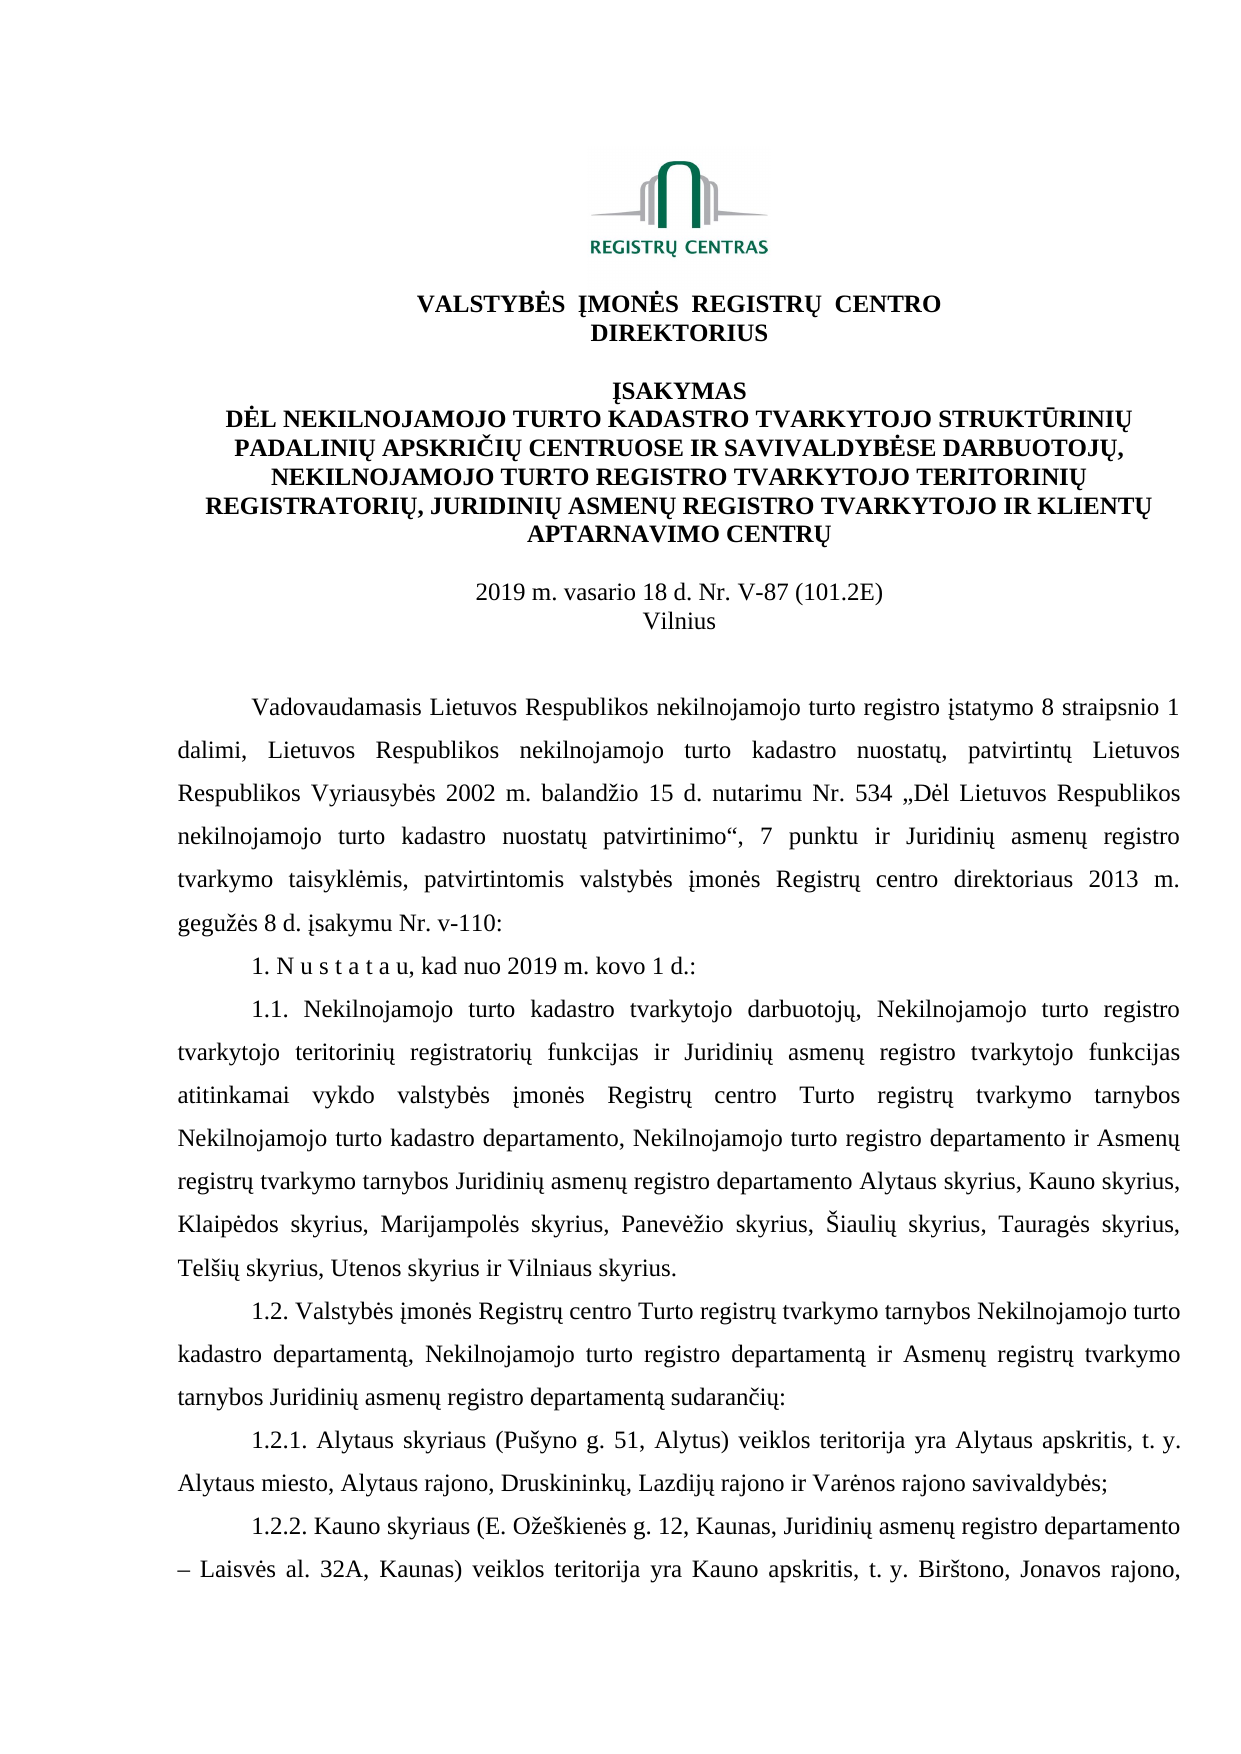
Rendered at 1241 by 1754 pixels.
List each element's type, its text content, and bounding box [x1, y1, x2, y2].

text 2019 m. vasario 18 d. Nr. V-87 (101.2E) [177, 577, 1181, 606]
text 1.1. Nekilnojamojo turto kadastro tvarkytojo darbuotojų, Nekilnojamojo turto registro tvarkytojo teritorinių registratorių funkcijas ir Juridinių asmenų registro tvarkytojo funkcijas atitinkamai vykdo valstybės įmonės Registrų centro Turto registrų tvarkymo tarnybos Nekilnojamojo turto kadastro departamento, Nekilnojamojo turto registro departamento ir Asmenų registrų tvarkymo tarnybos Juridinių asmenų registro departamento Alytaus skyrius, Kauno skyrius, Klaipėdos skyrius, Marijampolės skyrius, Panevėžio skyrius, Šiaulių skyrius, Tauragės skyrius, Telšių skyrius, Utenos skyrius ir Vilniaus skyrius. [177, 994, 1181, 1281]
text 1.2.1. Alytaus skyriaus (Pušyno g. 51, Alytus) veiklos teritorija yra Alytaus apskritis, t. y. Alytaus miesto, Alytaus rajono, Druskininkų, Lazdijų rajono ir Varėnos rajono savivaldybės; [177, 1425, 1181, 1497]
text Vadovaudamasis Lietuvos Respublikos nekilnojamojo turto registro įstatymo 8 straipsnio 1 dalimi, Lietuvos Respublikos nekilnojamojo turto kadastro nuostatų, patvirtintų Lietuvos Respublikos Vyriausybės 2002 m. balandžio 15 d. nutarimu Nr. 534 „Dėl Lietuvos Respublikos nekilnojamojo turto kadastro nuostatų patvirtinimo“, 7 punktu ir Juridinių asmenų registro tvarkymo taisyklėmis, patvirtintomis valstybės įmonės Registrų centro direktoriaus 2013 m. gegužės 8 d. įsakymu Nr. v-110: [177, 692, 1181, 936]
text DĖL NEKILNOJAMOJO TURTO KADASTRO TVARKYTOJO STRUKTŪRINIŲ PADALINIŲ APSKRIČIŲ CENTRUOSE IR SAVIVALDYBĖSE DARBUOTOJŲ, NEKILNOJAMOJO TURTO REGISTRO TVARKYTOJO TERITORINIŲ REGISTRATORIŲ, JURIDINIŲ ASMENŲ REGISTRO TVARKYTOJO IR KLIENTŲ APTARNAVIMO CENTRŲ [177, 404, 1181, 548]
text VALSTYBĖS ĮMONĖS REGISTRŲ CENTRO [177, 289, 1181, 318]
text Vilnius [177, 606, 1181, 634]
text 1.2.2. Kauno skyriaus (E. Ožeškienės g. 12, Kaunas, Juridinių asmenų registro departamento – Laisvės al. 32A, Kaunas) veiklos teritorija yra Kauno apskritis, t. y. Birštono, Jonavos rajono, [177, 1511, 1181, 1583]
text 1.2. Valstybės įmonės Registrų centro Turto registrų tvarkymo tarnybos Nekilnojamojo turto kadastro departamentą, Nekilnojamojo turto registro departamentą ir Asmenų registrų tvarkymo tarnybos Juridinių asmenų registro departamentą sudarančių: [177, 1296, 1181, 1411]
text ĮSAKYMAS [177, 376, 1181, 404]
text DIREKTORIUS [177, 318, 1181, 347]
text 1. N u s t a t a u, kad nuo 2019 m. kovo 1 d.: [177, 951, 1181, 979]
